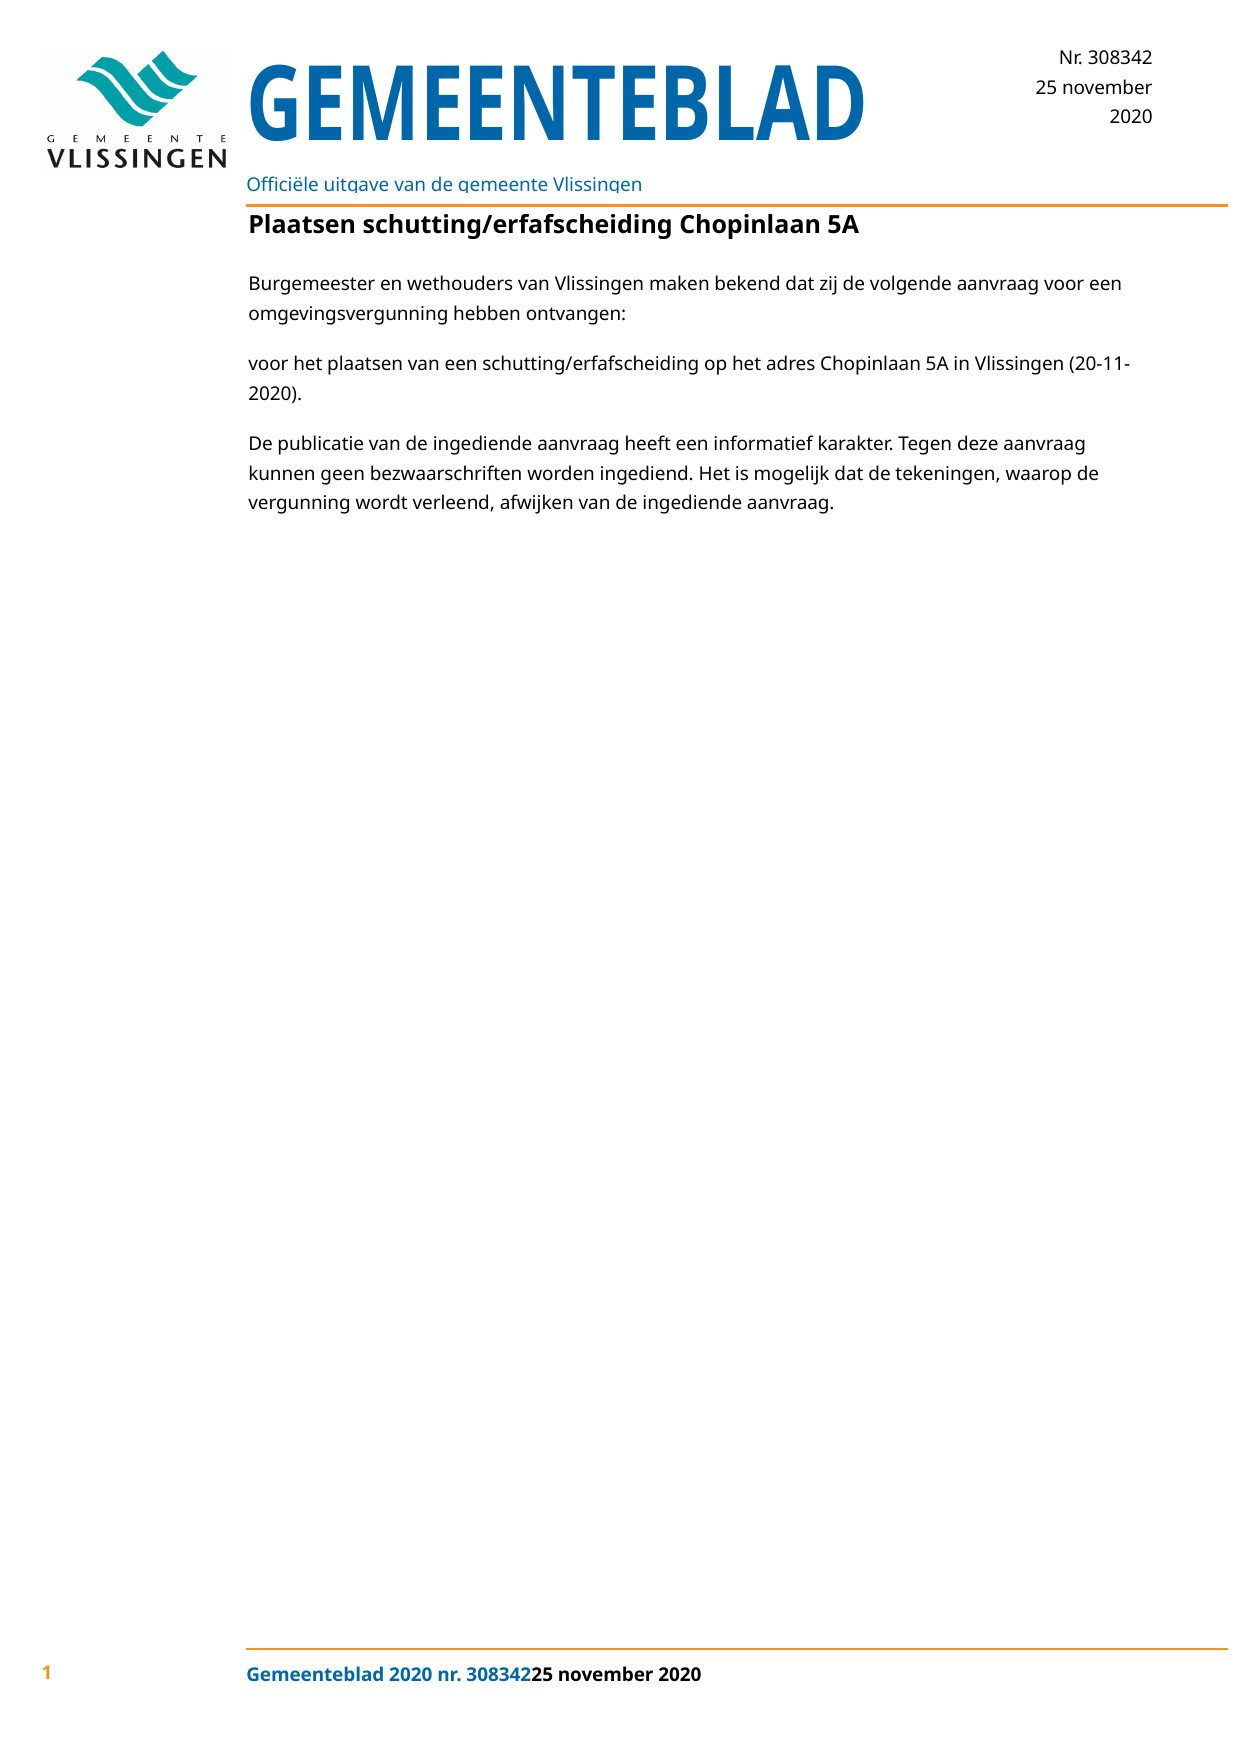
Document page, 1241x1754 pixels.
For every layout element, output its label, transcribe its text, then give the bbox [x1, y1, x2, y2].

text Burgemeester en wethouders van Vlissingen maken bekend dat zij de volgende aanvraag voor een omgevingsvergunning hebben ontvangen: [248, 270, 1152, 326]
text voor het plaatsen van een schutting/erfafscheiding op het adres Chopinlaan 5A in Vlissingen (20-11-2020). [248, 350, 1152, 406]
text Plaatsen schutting/erfafscheiding Chopinlaan 5A [248, 207, 1152, 241]
picture [41, 47, 231, 172]
text De publicatie van de ingediende aanvraag heeft een informatief karakter. Tegen deze aanvraag kunnen geen bezwaarschriften worden ingediend. Het is mogelijk dat de tekeningen, waarop de vergunning wordt verleend, afwijken van de ingediende aanvraag. [248, 430, 1152, 515]
